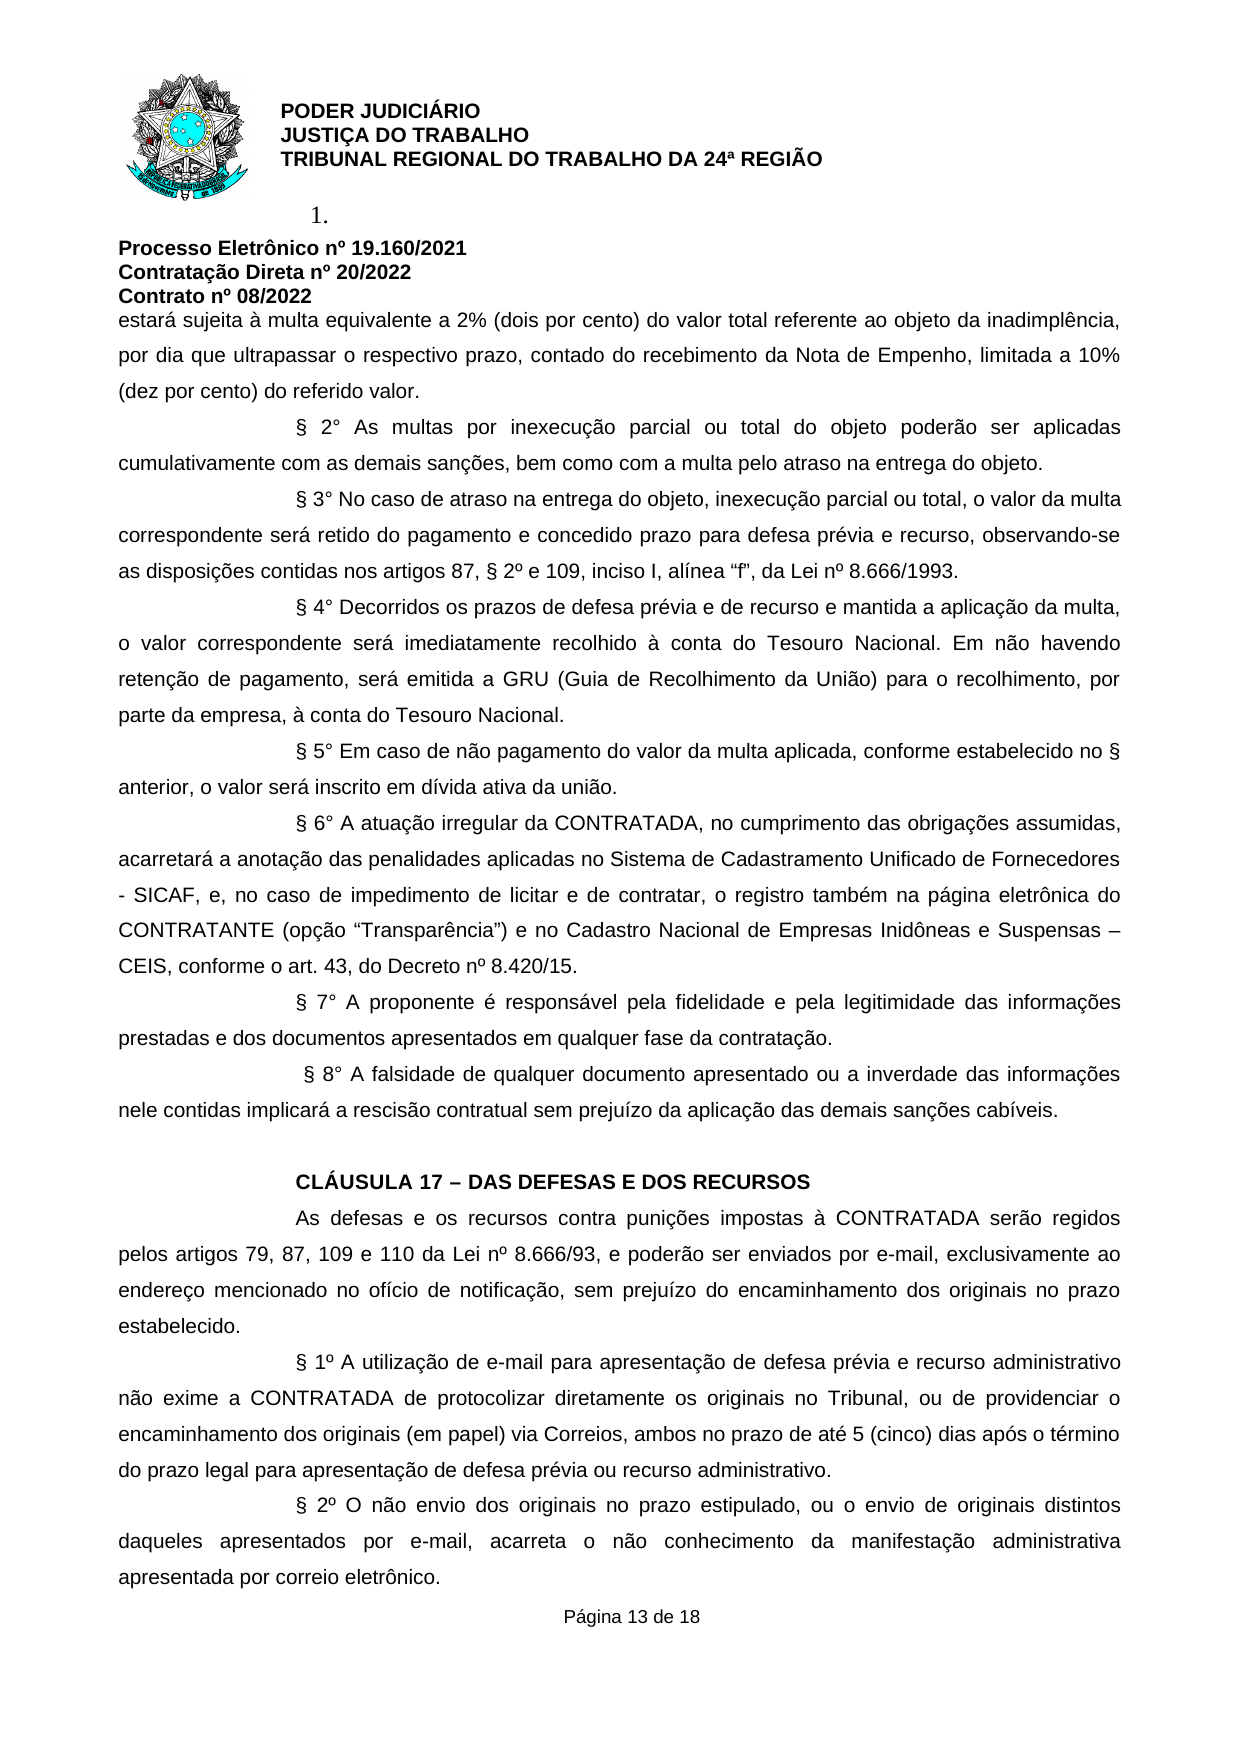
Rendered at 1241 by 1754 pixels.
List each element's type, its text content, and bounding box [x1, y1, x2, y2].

subtitle § 2° As multas por inexecução parcial ou total do objeto poderão ser aplicadas cumulativamente com as demais sanções, bem como com a multa pelo atraso na entrega do objeto. [118, 415, 1122, 475]
subtitle estará sujeita à multa equivalente a 2% (dois por cento) do valor total referente ao objeto da inadimplência, por dia que ultrapassar o respectivo prazo, contado do recebimento da Nota de Empenho, limitada a 10% (dez por cento) do referido valor. [118, 307, 1122, 403]
subtitle § 4° Decorridos os prazos de defesa prévia e de recurso e mantida a aplicação da multa, o valor correspondente será imediatamente recolhido à conta do Tesouro Nacional. Em não havendo retenção de pagamento, será emitida a GRU (Guia de Recolhimento da União) para o recolhimento, por parte da empresa, à conta do Tesouro Nacional. [118, 595, 1122, 727]
subtitle § 3° No caso de atraso na entrega do objeto, inexecução parcial ou total, o valor da multa correspondente será retido do pagamento e concedido prazo para defesa prévia e recurso, observando-se as disposições contidas nos artigos 87, § 2º e 109, inciso I, alínea “f”, da Lei nº 8.666/1993. [118, 487, 1122, 583]
subtitle § 6° A atuação irregular da CONTRATADA, no cumprimento das obrigações assumidas, acarretará a anotação das penalidades aplicadas no Sistema de Cadastramento Unificado de Fornecedores - SICAF, e, no caso de impedimento de licitar e de contratar, o registro também na página eletrônica do CONTRATANTE (opção “Transparência”) e no Cadastro Nacional de Empresas Inidôneas e Suspensas – CEIS, conforme o art. 43, do Decreto nº 8.420/15. [118, 811, 1122, 978]
text § 1º A utilização de e-mail para apresentação de defesa prévia e recurso administrativo não exime a CONTRATADA de protocolizar diretamente os originais no Tribunal, ou de providenciar o encaminhamento dos originais (em papel) via Correios, ambos no prazo de até 5 (cinco) dias após o término do prazo legal para apresentação de defesa prévia ou recurso administrativo. [118, 1349, 1122, 1481]
text § 2º O não envio dos originais no prazo estipulado, ou o envio de originais distintos daqueles apresentados por e-mail, acarreta o não conhecimento da manifestação administrativa apresentada por correio eletrônico. [118, 1493, 1122, 1589]
text As defesas e os recursos contra punições impostas à CONTRATADA serão regidos pelos artigos 79, 87, 109 e 110 da Lei nº 8.666/93, e poderão ser enviados por e-mail, exclusivamente ao endereço mencionado no ofício de notificação, sem prejuízo do encaminhamento dos originais no prazo estabelecido. [118, 1206, 1122, 1338]
subtitle § 5° Em caso de não pagamento do valor da multa aplicada, conforme estabelecido no § anterior, o valor será inscrito em dívida ativa da união. [118, 739, 1122, 798]
subtitle § 8° A falsidade de qualquer documento apresentado ou a inverdade das informações nele contidas implicará a rescisão contratual sem prejuízo da aplicação das demais sanções cabíveis. [118, 1062, 1122, 1122]
subtitle § 7° A proponente é responsável pela fidelidade e pela legitimidade das informações prestadas e dos documentos apresentados em qualquer fase da contratação. [118, 990, 1122, 1050]
subtitle CLÁUSULA 17 – DAS DEFESAS E DOS RECURSOS [118, 1170, 1122, 1194]
